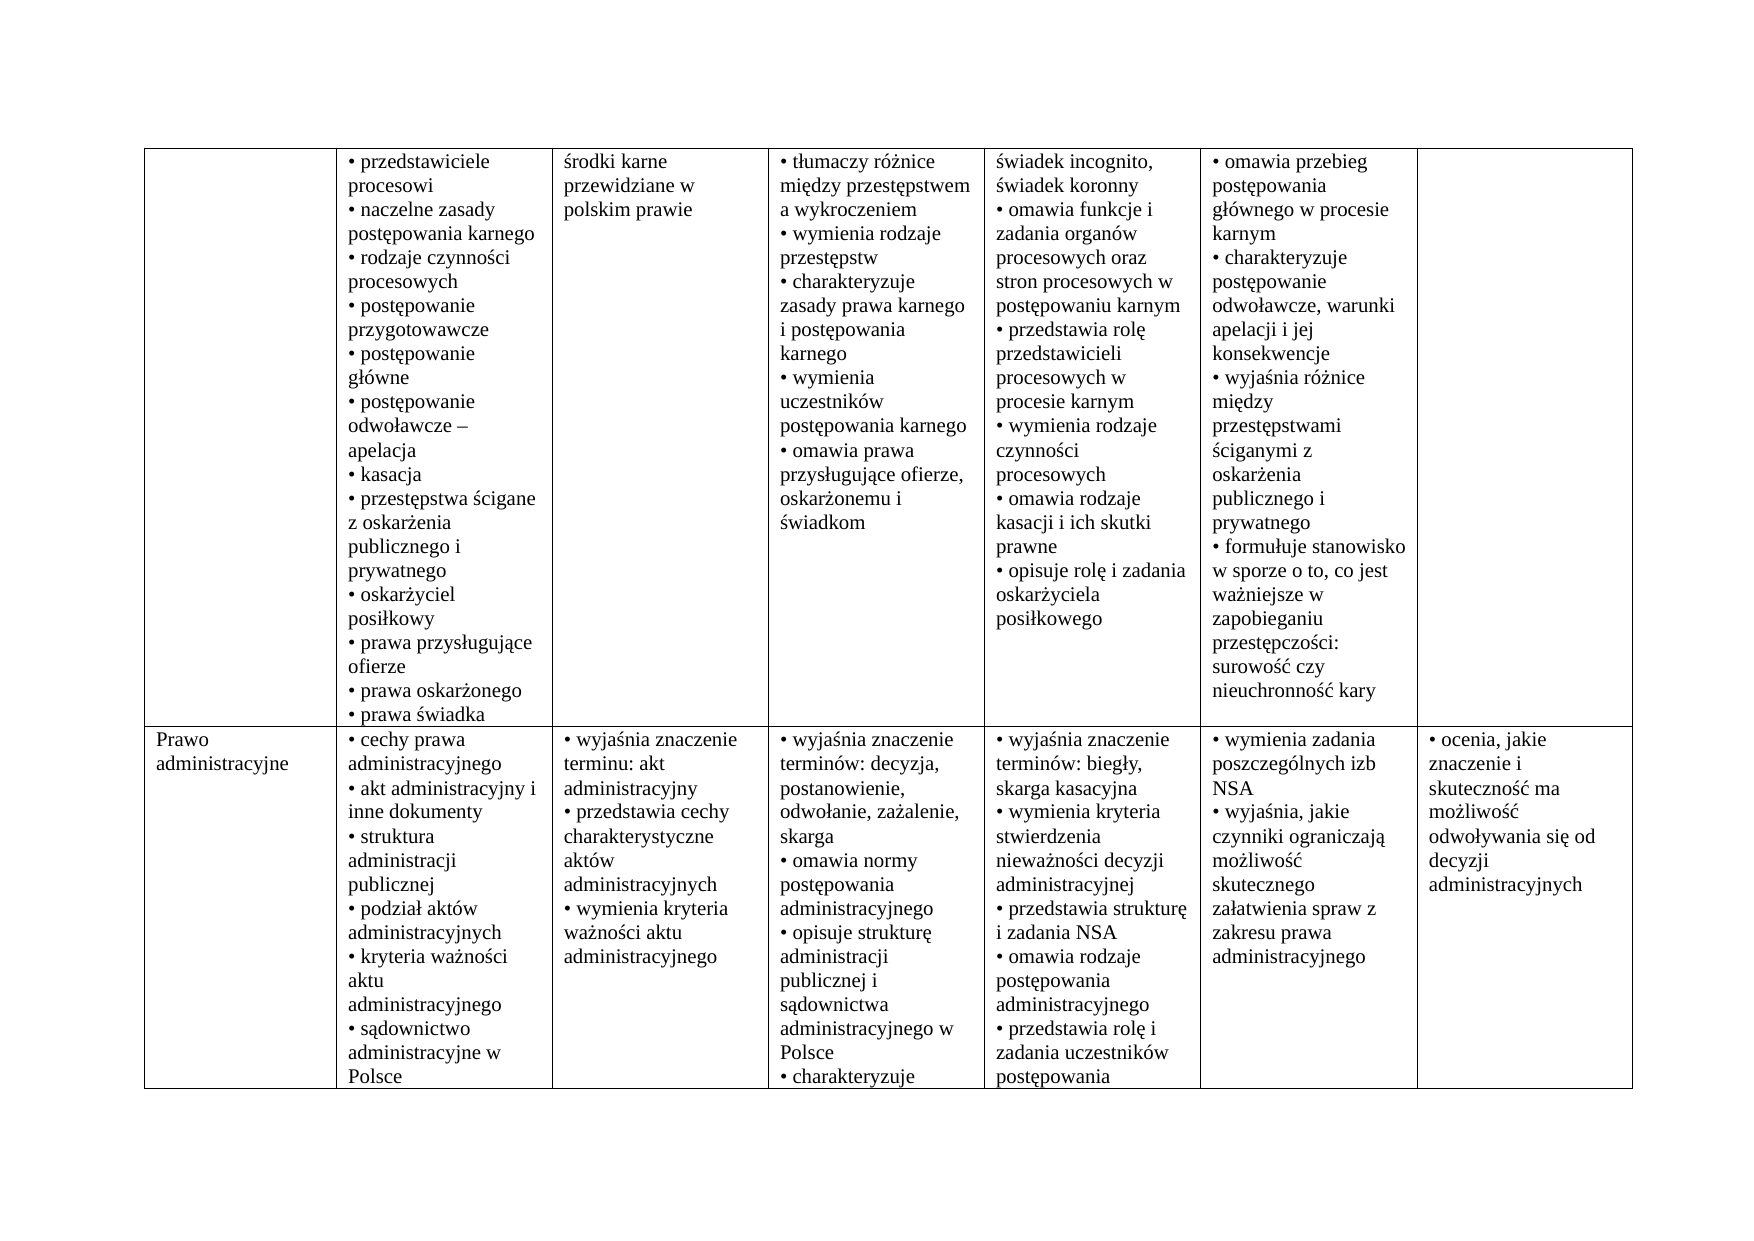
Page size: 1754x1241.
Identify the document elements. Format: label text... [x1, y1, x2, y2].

table_cell • tłumaczy różnice między przestępstwem a wykroczeniem • wymienia rodzaje przestępstw • charakteryzuje zasady prawa karnego i postępowania karnego • wymienia uczestników postępowania karnego • omawia prawa przysługujące ofierze, oskarżonemu i świadkom [769, 149, 984, 726]
table_cell • cechy prawa administracyjnego • akt administracyjny i inne dokumenty • struktura administracji publicznej • podział aktów administracyjnych • kryteria ważności aktu administracyjnego • sądownictwo administracyjne w Polsce [337, 727, 552, 1088]
table_cell • ocenia, jakie znaczenie i skuteczność ma możliwość odwoływania się od decyzji administracyjnych [1418, 727, 1632, 1088]
table_cell • wyjaśnia znaczenie terminów: biegły, skarga kasacyjna • wymienia kryteria stwierdzenia nieważności decyzji administracyjnej • przedstawia strukturę i zadania NSA • omawia rodzaje postępowania administracyjnego • przedstawia rolę i zadania uczestników postępowania [985, 727, 1200, 1088]
table_cell Prawo administracyjne [145, 727, 336, 1088]
table_cell • wyjaśnia znaczenie terminów: decyzja, postanowienie, odwołanie, zażalenie, skarga • omawia normy postępowania administracyjnego • opisuje strukturę administracji publicznej i sądownictwa administracyjnego w Polsce • charakteryzuje [769, 727, 984, 1088]
table_cell [145, 149, 336, 726]
table_cell • omawia przebieg postępowania głównego w procesie karnym • charakteryzuje postępowanie odwoławcze, warunki apelacji i jej konsekwencje • wyjaśnia różnice między przestępstwami ściganymi z oskarżenia publicznego i prywatnego • formułuje stanowisko w sporze o to, co jest ważniejsze w zapobieganiu przestępczości: surowość czy nieuchronność kary [1201, 149, 1417, 726]
table_cell • wyjaśnia znaczenie terminu: akt administracyjny • przedstawia cechy charakterystyczne aktów administracyjnych • wymienia kryteria ważności aktu administracyjnego [553, 727, 768, 1088]
table_cell • wymienia zadania poszczególnych izb NSA • wyjaśnia, jakie czynniki ograniczają możliwość skutecznego załatwienia spraw z zakresu prawa administracyjnego [1201, 727, 1417, 1088]
table_cell środki karne przewidziane w polskim prawie [553, 149, 768, 726]
table_cell [1418, 149, 1632, 726]
table_cell • przedstawiciele procesowi • naczelne zasady postępowania karnego • rodzaje czynności procesowych • postępowanie przygotowawcze • postępowanie główne • postępowanie odwoławcze – apelacja • kasacja • przestępstwa ścigane z oskarżenia publicznego i prywatnego • oskarżyciel posiłkowy • prawa przysługujące ofierze • prawa oskarżonego • prawa świadka [337, 149, 552, 726]
table_cell świadek incognito, świadek koronny • omawia funkcje i zadania organów procesowych oraz stron procesowych w postępowaniu karnym • przedstawia rolę przedstawicieli procesowych w procesie karnym • wymienia rodzaje czynności procesowych • omawia rodzaje kasacji i ich skutki prawne • opisuje rolę i zadania oskarżyciela posiłkowego [985, 149, 1200, 726]
